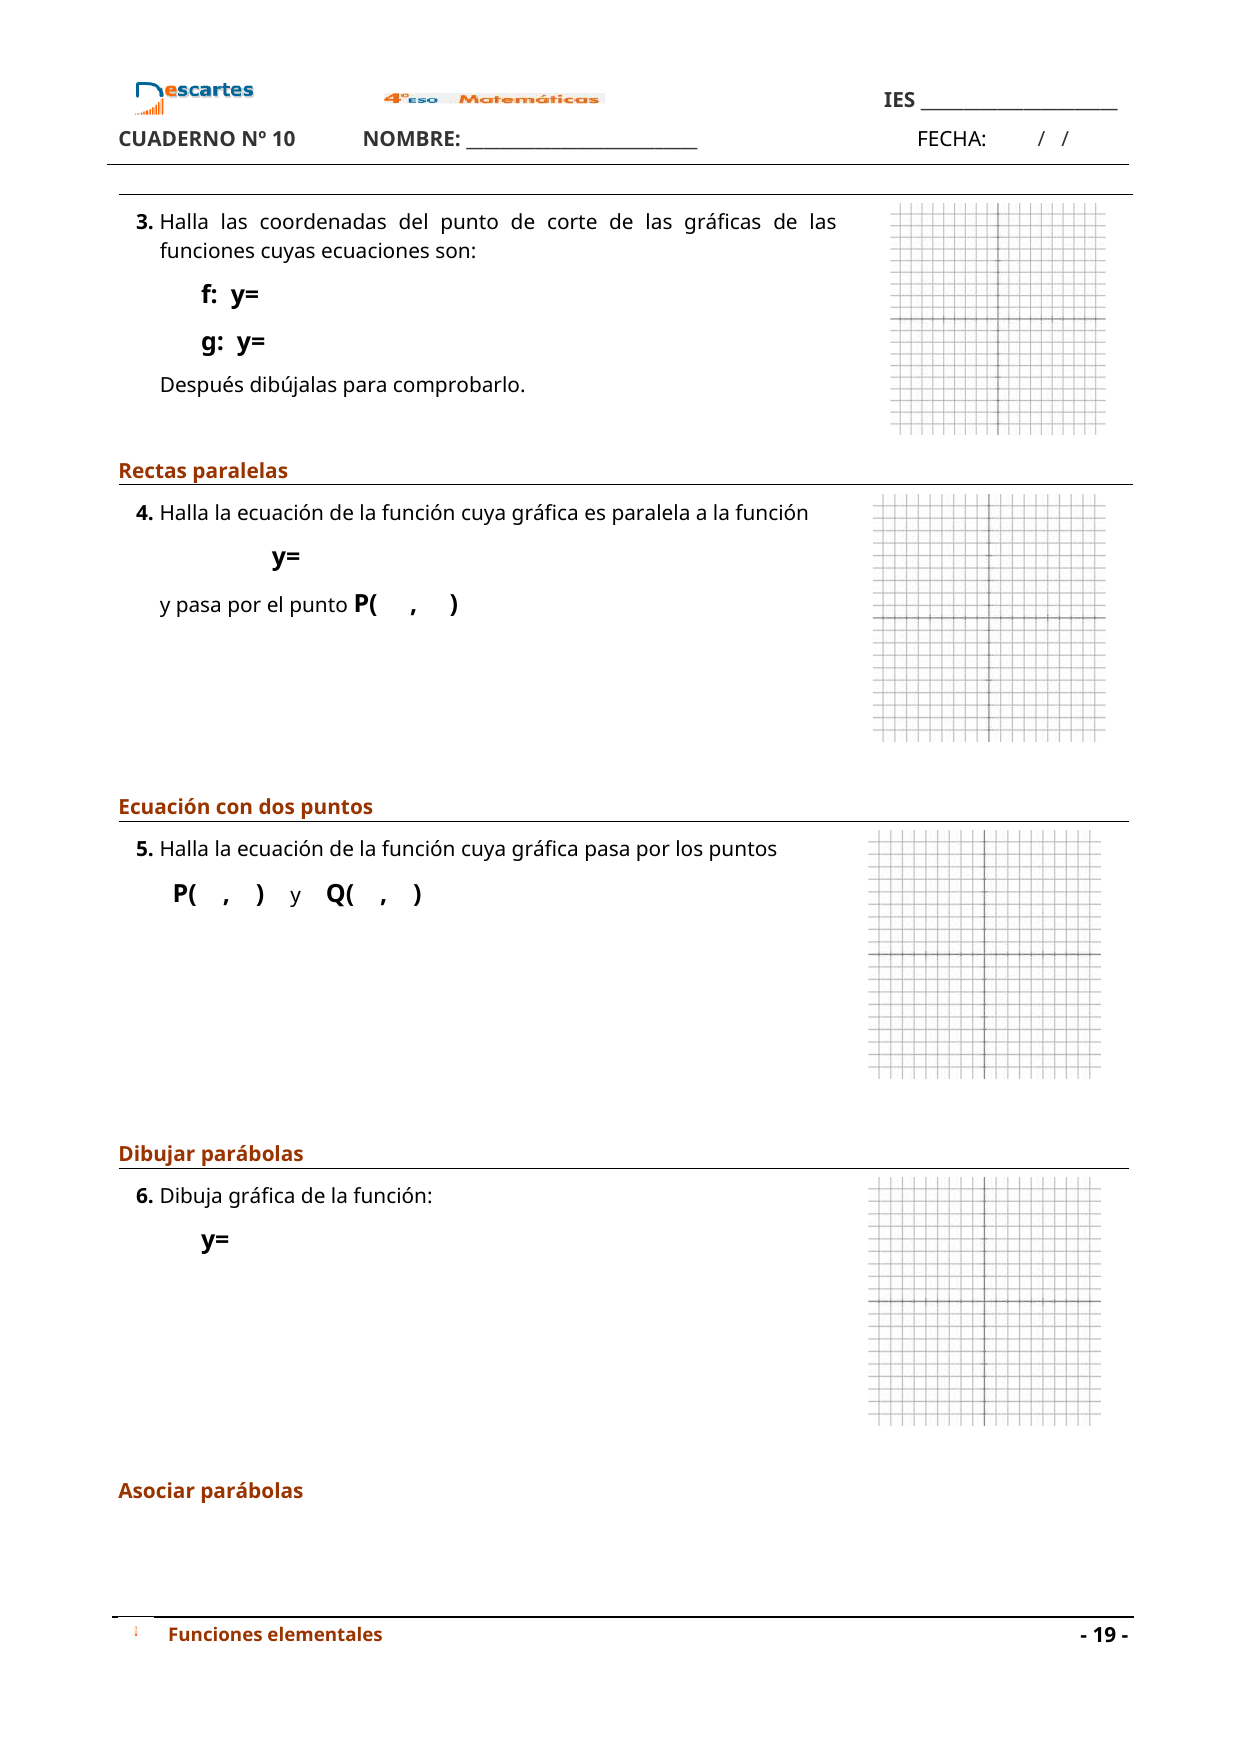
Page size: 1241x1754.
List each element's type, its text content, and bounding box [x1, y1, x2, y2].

picture [868, 1177, 1101, 1426]
table_header Halla la ecuación de la función cuya gráfica pasa por los puntos P( , ) y Q( , ) [119, 822, 831, 1111]
picture [384, 93, 605, 105]
table_header [831, 822, 1129, 1111]
text Asociar parábolas [118, 1476, 1122, 1504]
picture [872, 494, 1106, 742]
table_header [849, 195, 1133, 456]
table_header [832, 485, 1133, 763]
text Dibujar parábolas [118, 1139, 1122, 1168]
picture [890, 203, 1106, 435]
picture [868, 830, 1101, 1079]
text Ecuación con dos puntos [118, 792, 1122, 821]
table_header Dibuja gráfica de la función: y= [119, 1169, 831, 1447]
table_header Halla las coordenadas del punto de corte de las gráficas de las funciones cuyas ecuaciones son: f: y= g: y= Después dibújalas para comprobarlo. [119, 195, 849, 456]
table_header [831, 1169, 1129, 1447]
picture [134, 1626, 138, 1636]
picture [134, 82, 257, 115]
table_header Halla la ecuación de la función cuya gráfica es paralela a la función y= y pasa por el punto P( , ) [119, 485, 832, 763]
text Rectas paralelas [118, 456, 1122, 484]
